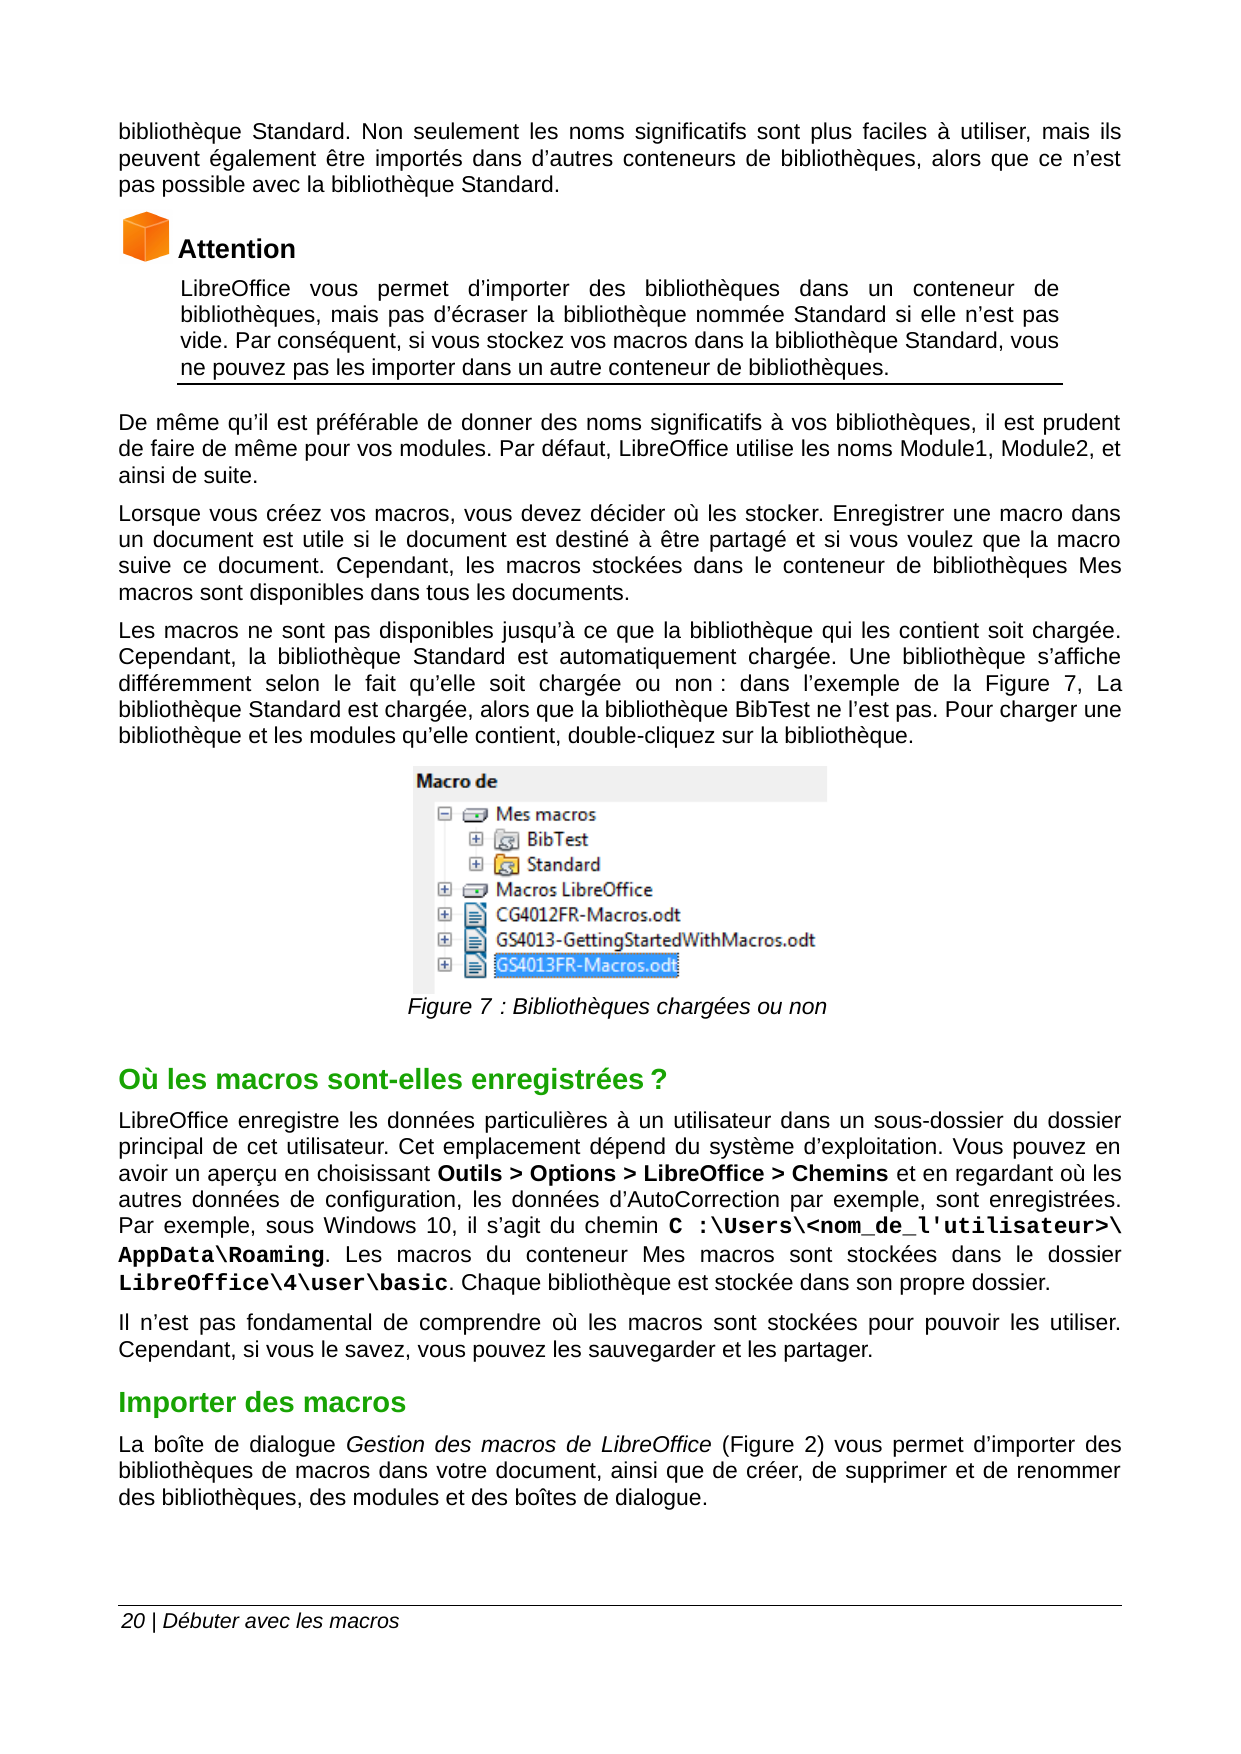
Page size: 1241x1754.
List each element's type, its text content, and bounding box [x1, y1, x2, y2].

subtitle Attention [173, 209, 1122, 264]
text La boîte de dialogue Gestion des macros de LibreOffice (Figure 2) vous permet d’importer des bibliothèques de macros dans votre document, ainsi que de créer, de supprimer et de renommer des bibliothèques, des modules et des boîtes de dialogue. [118, 1431, 1122, 1510]
subtitle Importer des macros [118, 1386, 1122, 1419]
picture [119, 209, 173, 264]
text Figure 7 : Bibliothèques chargées ou non [407, 766, 833, 1019]
text LibreOffice vous permet d’importer des bibliothèques dans un conteneur de bibliothèques, mais pas d’écraser la bibliothèque nommée Standard si elle n’est pas vide. Par conséquent, si vous stockez vos macros dans la bibliothèque Standard, vous ne pouvez pas les importer dans un autre conteneur de bibliothèques. [177, 272, 1063, 383]
text bibliothèque Standard. Non seulement les noms significatifs sont plus faciles à utiliser, mais ils peuvent également être importés dans d’autres conteneurs de bibliothèques, alors que ce n’est pas possible avec la bibliothèque Standard. [118, 118, 1122, 197]
text Il n’est pas fondamental de comprendre où les macros sont stockées pour pouvoir les utiliser. Cependant, si vous le savez, vous pouvez les sauvegarder et les partager. [118, 1309, 1122, 1362]
text Les macros ne sont pas disponibles jusqu’à ce que la bibliothèque qui les contient soit chargée. Cependant, la bibliothèque Standard est automatiquement chargée. Une bibliothèque s’affiche différemment selon le fait qu’elle soit chargée ou non : dans l’exemple de la Figure 7, La bibliothèque Standard est chargée, alors que la bibliothèque BibTest ne l’est pas. Pour charger une bibliothèque et les modules qu’elle contient, double-cliquez sur la bibliothèque. [118, 617, 1122, 749]
subtitle Où les macros sont-elles enregistrées ? [118, 1062, 1122, 1095]
text Lorsque vous créez vos macros, vous devez décider où les stocker. Enregistrer une macro dans un document est utile si le document est destiné à être partagé et si vous voulez que la macro suive ce document. Cependant, les macros stockées dans le conteneur de bibliothèques Mes macros sont disponibles dans tous les documents. [118, 500, 1122, 605]
picture [413, 766, 828, 994]
text De même qu’il est préférable de donner des noms significatifs à vos bibliothèques, il est prudent de faire de même pour vos modules. Par défaut, LibreOffice utilise les noms Module1, Module2, et ainsi de suite. [118, 409, 1122, 488]
text LibreOffice enregistre les données particulières à un utilisateur dans un sous-dossier du dossier principal de cet utilisateur. Cet emplacement dépend du système d’exploitation. Vous pouvez en avoir un aperçu en choisissant Outils > Options > LibreOffice > Chemins et en regardant où les autres données de configuration, les données d’AutoCorrection par exemple, sont enregistrées. Par exemple, sous Windows 10, il s’agit du chemin C :\Users\<nom_de_l'utilisateur>\AppData\Roaming. Les macros du conteneur Mes macros sont stockées dans le dossier LibreOffice\4\user\basic. Chaque bibliothèque est stockée dans son propre dossier. [118, 1107, 1122, 1297]
